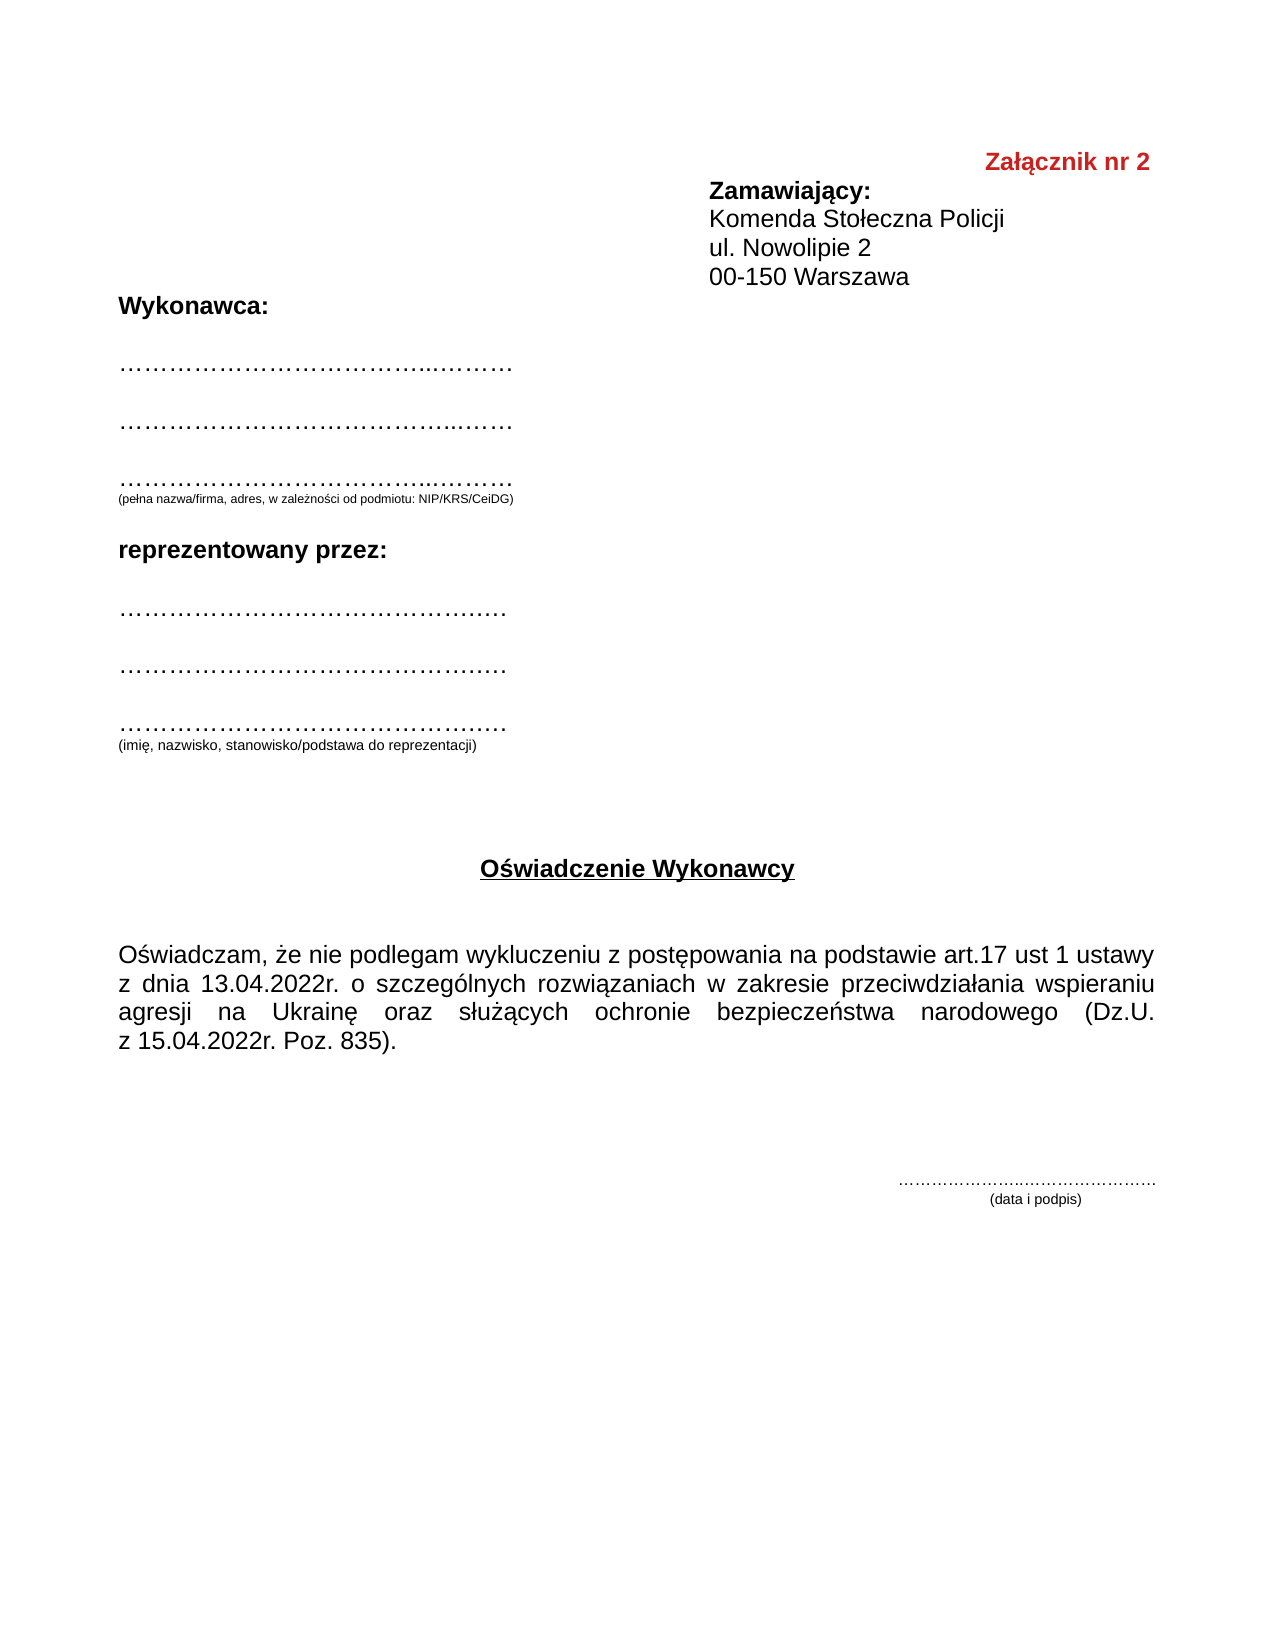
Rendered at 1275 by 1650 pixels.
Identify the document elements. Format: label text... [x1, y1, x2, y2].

text Oświadczam, że nie podlegam wykluczeniu z postępowania na podstawie art.17 ust 1 ustawy z dnia 13.04.2022r. o szczególnych rozwiązaniach w zakresie przeciwdziałania wspieraniu agresji na Ukrainę oraz służących ochronie bezpieczeństwa narodowego (Dz.U. z 15.04.2022r. Poz. 835). [118, 940, 1157, 1055]
text ………………………………...……… [118, 463, 1157, 492]
text Wykonawca: [118, 291, 1157, 319]
text Komenda Stołeczna Policji [118, 204, 1157, 233]
text Zamawiający: [118, 176, 1157, 204]
text (pełna nazwa/firma, adres, w zależności od podmiotu: NIP/KRS/CeiDG) [118, 492, 1157, 506]
text ul. Nowolipie 2 [118, 233, 1157, 262]
text …………………..…………………… [118, 1170, 1157, 1189]
text Oświadczenie Wykonawcy [118, 854, 1157, 882]
text 00-150 Warszawa [118, 262, 1157, 291]
text (data i podpis) [118, 1189, 1157, 1208]
text (imię, nazwisko, stanowisko/podstawa do reprezentacji) [118, 736, 1157, 753]
text …………………………………...…… [118, 406, 1157, 434]
text ………………………………...……… [118, 348, 1157, 377]
text …………………………………….…. [118, 707, 1157, 736]
text Załącznik nr 2 [118, 147, 1157, 176]
text reprezentowany przez: [118, 535, 1157, 564]
text …………………………………….…. [118, 592, 1157, 621]
text …………………………………….…. [118, 650, 1157, 679]
